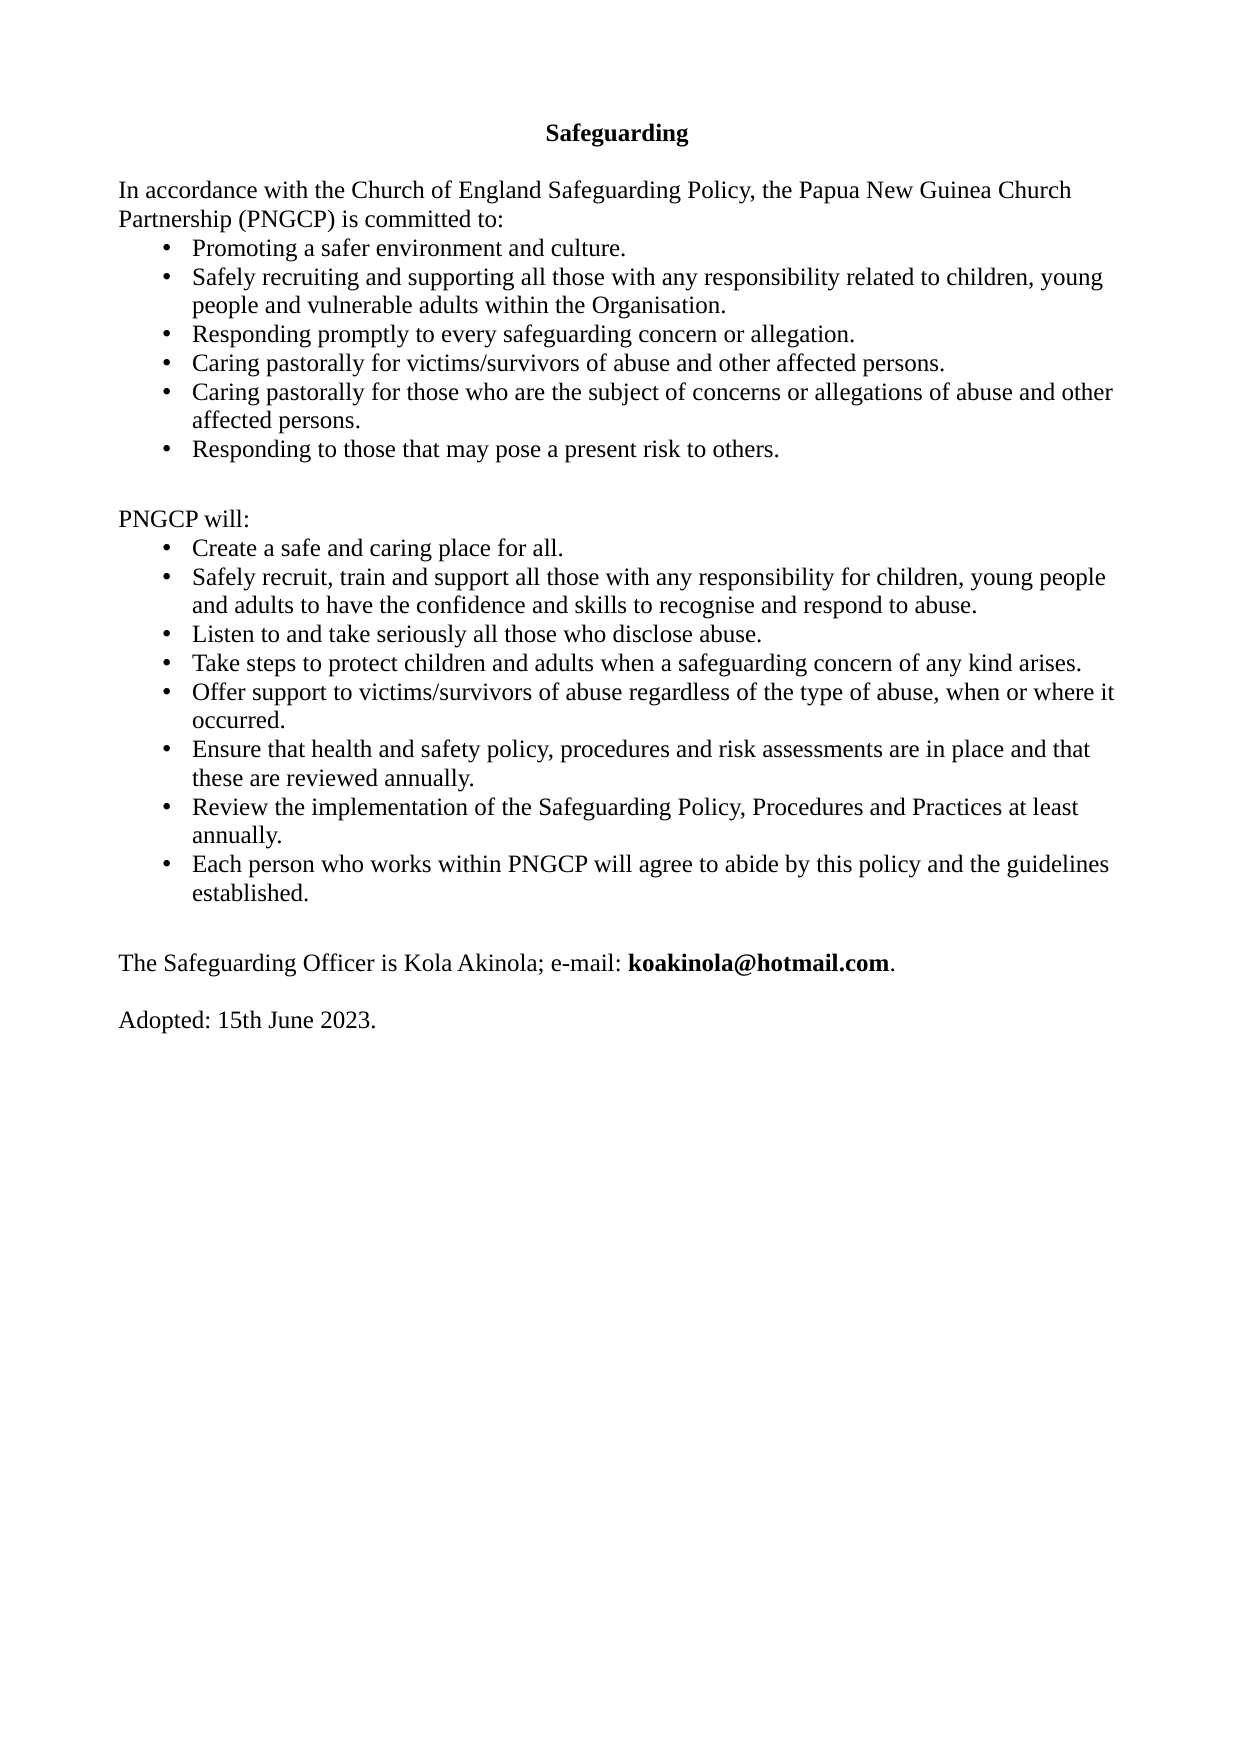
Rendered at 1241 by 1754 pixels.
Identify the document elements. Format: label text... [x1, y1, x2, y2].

list Create a safe and caring place for all. [162, 533, 1122, 562]
text The Safeguarding Officer is Kola Akinola; e-mail: koakinola@hotmail.com. [118, 948, 1122, 977]
list Each person who works within PNGCP will agree to abide by this policy and the guidelines established. [162, 849, 1122, 907]
list Offer support to victims/survivors of abuse regardless of the type of abuse, when or where it occurred. [162, 677, 1122, 734]
list Safely recruit, train and support all those with any responsibility for children, young people and adults to have the confidence and skills to recognise and respond to abuse. [162, 562, 1122, 619]
list Promoting a safer environment and culture. [162, 233, 1122, 262]
list Review the implementation of the Safeguarding Policy, Procedures and Practices at least annually. [162, 792, 1122, 849]
text Safeguarding [118, 118, 1122, 147]
text PNGCP will: [118, 504, 1122, 533]
list Responding promptly to every safeguarding concern or allegation. [162, 319, 1122, 348]
list Listen to and take seriously all those who disclose abuse. [162, 619, 1122, 648]
list Caring pastorally for victims/survivors of abuse and other affected persons. [162, 348, 1122, 377]
list Ensure that health and safety policy, procedures and risk assessments are in place and that these are reviewed annually. [162, 734, 1122, 792]
list Responding to those that may pose a present risk to others. [162, 434, 1122, 463]
list Caring pastorally for those who are the subject of concerns or allegations of abuse and other affected persons. [162, 377, 1122, 434]
text Adopted: 15th June 2023. [118, 1006, 1122, 1034]
list Take steps to protect children and adults when a safeguarding concern of any kind arises. [162, 648, 1122, 677]
list Safely recruiting and supporting all those with any responsibility related to children, young people and vulnerable adults within the Organisation. [162, 262, 1122, 319]
text In accordance with the Church of England Safeguarding Policy, the Papua New Guinea Church Partnership (PNGCP) is committed to: [118, 176, 1122, 233]
